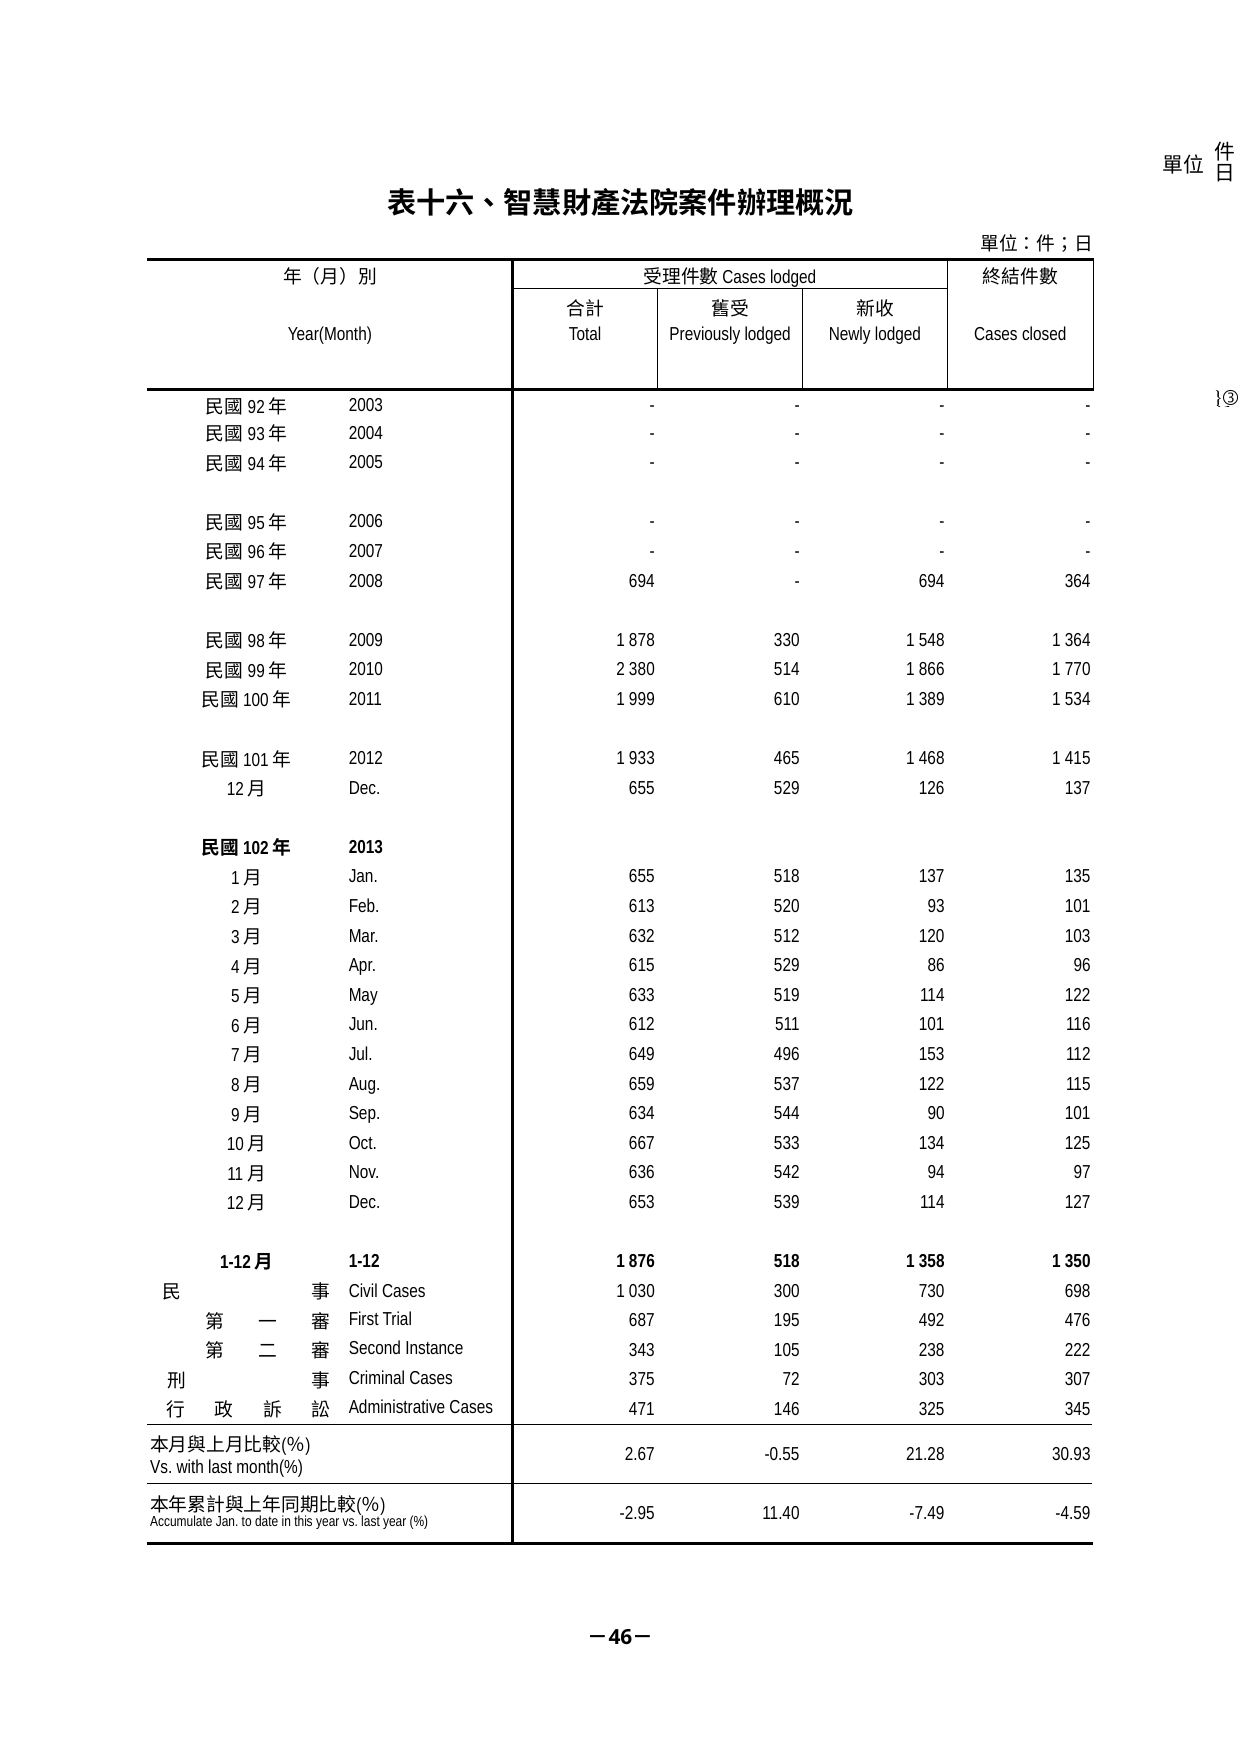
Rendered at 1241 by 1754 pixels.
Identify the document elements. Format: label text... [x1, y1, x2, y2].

table_cell - [947, 536, 1093, 566]
table_cell 533 [657, 1128, 802, 1157]
table_cell 105 [657, 1335, 802, 1364]
table_cell 2008 [346, 566, 511, 595]
table_cell [514, 477, 657, 506]
table_cell 民國101年 [147, 743, 346, 773]
table_cell [346, 802, 511, 832]
table_cell 613 [514, 891, 657, 921]
table_cell [514, 595, 657, 625]
text 件日 [1212, 141, 1240, 184]
table_cell - [657, 536, 802, 566]
table_cell 222 [947, 1335, 1093, 1364]
table_cell 632 [514, 921, 657, 950]
table_cell Nov. [346, 1157, 511, 1187]
table_cell 520 [657, 891, 802, 921]
table_cell 11.40 [657, 1484, 802, 1542]
table_cell 民國102年 [147, 832, 346, 861]
table_cell 539 [657, 1187, 802, 1216]
table_cell [802, 832, 947, 861]
table_cell 6月 [147, 1009, 346, 1039]
table_cell [346, 595, 511, 625]
table_cell 民國 92年 [147, 391, 346, 418]
table_cell Jan. [346, 861, 511, 891]
table_cell - [514, 447, 657, 477]
table_cell 114 [802, 980, 947, 1009]
table_cell 2013 [346, 832, 511, 861]
table_cell 471 [514, 1394, 657, 1423]
table_cell 101 [947, 1098, 1093, 1128]
table_cell 3月 [147, 921, 346, 950]
table_cell Jul. [346, 1039, 511, 1068]
table_cell 民國 96年 [147, 536, 346, 566]
text 單位：件；日 [148, 221, 1092, 258]
table_cell 1 933 [514, 743, 657, 773]
table_cell - [802, 391, 947, 418]
table_cell 12月 [147, 1187, 346, 1216]
table_cell 101 [947, 891, 1093, 921]
table_cell 612 [514, 1009, 657, 1039]
table_cell Sep. [346, 1098, 511, 1128]
table_cell 1 534 [947, 684, 1093, 713]
table_cell 137 [802, 861, 947, 891]
table_cell 第一審 [147, 1305, 346, 1335]
table_cell Previously lodged [658, 323, 802, 388]
table_cell [657, 832, 802, 861]
table_cell [514, 802, 657, 832]
table_cell [147, 802, 346, 832]
table_cell 514 [657, 654, 802, 684]
table_cell 合計 [514, 289, 657, 323]
table_cell 1 999 [514, 684, 657, 713]
table_cell 667 [514, 1128, 657, 1157]
table_cell 10月 [147, 1128, 346, 1157]
table_cell 375 [514, 1364, 657, 1394]
table_cell 2 380 [514, 654, 657, 684]
table_cell Civil Cases [346, 1276, 511, 1305]
table_cell May [346, 980, 511, 1009]
table_header 終結件數 [948, 261, 1093, 323]
table_cell - [657, 566, 802, 595]
table_header 年（月）別 [1215, 383, 1240, 407]
table_cell 舊受 [658, 289, 802, 323]
table_cell 2007 [346, 536, 511, 566]
table_cell Aug. [346, 1069, 511, 1098]
table_cell [346, 714, 511, 743]
table_cell 第二審 [147, 1335, 346, 1364]
table_cell 307 [947, 1364, 1093, 1394]
table_cell [802, 595, 947, 625]
table_cell [657, 714, 802, 743]
table_cell Year(Month) [147, 323, 511, 388]
table_cell 120 [802, 921, 947, 950]
table_cell - [514, 391, 657, 418]
table_cell Apr. [346, 950, 511, 980]
table_cell Second Instance [346, 1335, 511, 1364]
table_cell 542 [657, 1157, 802, 1187]
table_cell 97 [947, 1157, 1093, 1187]
table_cell [802, 802, 947, 832]
table_cell - [657, 391, 802, 418]
table_cell - [802, 447, 947, 477]
table_cell 21.28 [802, 1425, 947, 1483]
table_cell 12月 [147, 773, 346, 802]
table_cell 94 [802, 1157, 947, 1187]
table_cell 30.93 [947, 1424, 1093, 1483]
table_cell 1月 [147, 861, 346, 891]
table_cell 303 [802, 1364, 947, 1394]
table_cell 1-12月 [147, 1246, 346, 1276]
table_cell 519 [657, 980, 802, 1009]
text 表十六、智慧財產法院案件辦理概況 [1162, 173, 1212, 181]
table_cell 134 [802, 1128, 947, 1157]
table_cell [947, 802, 1093, 832]
table_cell [147, 714, 346, 743]
table_cell 544 [657, 1098, 802, 1128]
table_cell 5月 [147, 980, 346, 1009]
table_cell 610 [657, 684, 802, 713]
table_cell Administrative Cases [346, 1394, 511, 1423]
table_cell Feb. [346, 891, 511, 921]
table_cell - [514, 418, 657, 447]
table_cell 1 878 [514, 625, 657, 654]
table_cell 195 [657, 1305, 802, 1335]
table_cell Oct. [346, 1128, 511, 1157]
table_cell 1 548 [802, 625, 947, 654]
table_cell 537 [657, 1069, 802, 1098]
table_cell 135 [947, 861, 1093, 891]
table_cell 698 [947, 1276, 1093, 1305]
table_cell 122 [947, 980, 1093, 1009]
table_cell 518 [657, 1246, 802, 1276]
table_cell [147, 595, 346, 625]
table_cell 1-12 [346, 1246, 511, 1276]
table_cell [947, 714, 1093, 743]
table_cell 新收 [803, 289, 947, 323]
table_cell 96 [947, 950, 1093, 980]
table_cell 90 [802, 1098, 947, 1128]
table_cell 民事 [147, 1276, 346, 1305]
table_cell 511 [657, 1009, 802, 1039]
table_cell 512 [657, 921, 802, 950]
table_cell -2.95 [514, 1484, 657, 1542]
table_cell [947, 832, 1093, 861]
table_cell 300 [657, 1276, 802, 1305]
table_cell 民國 95年 [147, 506, 346, 536]
table_cell 496 [657, 1039, 802, 1068]
table_cell [947, 595, 1093, 625]
table_cell 1 770 [947, 654, 1093, 684]
table_cell 1 364 [947, 625, 1093, 654]
table_cell 9月 [147, 1098, 346, 1128]
table_cell - [947, 391, 1093, 418]
table_cell [514, 714, 657, 743]
table_cell 730 [802, 1276, 947, 1305]
table_cell 1 468 [802, 743, 947, 773]
table_cell 民國 94年 [147, 447, 346, 477]
table_cell 655 [514, 773, 657, 802]
table_cell 655 [514, 861, 657, 891]
table_cell 116 [947, 1009, 1093, 1039]
table_cell Jun. [346, 1009, 511, 1039]
table_cell 民國 99年 [147, 654, 346, 684]
table_cell 325 [802, 1394, 947, 1423]
table_cell 364 [947, 566, 1093, 595]
table_cell 529 [657, 773, 802, 802]
table_cell [147, 477, 346, 506]
table_cell [657, 1216, 802, 1246]
table_cell 112 [947, 1039, 1093, 1068]
table_cell 115 [947, 1069, 1093, 1098]
table_cell 民國 93年 [147, 418, 346, 447]
table_cell [514, 1216, 657, 1246]
table_cell 492 [802, 1305, 947, 1335]
table_cell 238 [802, 1335, 947, 1364]
table_cell Cases closed [948, 323, 1093, 388]
table_cell 2.67 [514, 1425, 657, 1483]
table_cell 2月 [147, 891, 346, 921]
table_cell [657, 802, 802, 832]
table_cell 民國 98年 [147, 625, 346, 654]
table_cell 687 [514, 1305, 657, 1335]
table_cell 1 030 [514, 1276, 657, 1305]
table_cell 86 [802, 950, 947, 980]
table_cell 民國 97年 [147, 566, 346, 595]
table_cell 2005 [346, 447, 511, 477]
table_cell 345 [947, 1394, 1093, 1423]
table_cell 7月 [147, 1039, 346, 1068]
table_cell -0.55 [657, 1425, 802, 1483]
table_cell 615 [514, 950, 657, 980]
table_cell 122 [802, 1069, 947, 1098]
table_cell 153 [802, 1039, 947, 1068]
table_cell 2010 [346, 654, 511, 684]
table_cell [514, 832, 657, 861]
table_cell [346, 477, 511, 506]
table_cell 476 [947, 1305, 1093, 1335]
table_cell - [657, 506, 802, 536]
table_header 年（月）別 [147, 261, 511, 323]
table_cell 653 [514, 1187, 657, 1216]
table_cell 659 [514, 1069, 657, 1098]
table_cell 103 [947, 921, 1093, 950]
table_cell 2003 [346, 391, 511, 418]
table_cell - [947, 506, 1093, 536]
table_cell [802, 477, 947, 506]
table_cell -7.49 [802, 1484, 947, 1542]
table_cell Total [514, 323, 657, 388]
table_cell 529 [657, 950, 802, 980]
table_cell 127 [947, 1187, 1093, 1216]
table_cell 1 866 [802, 654, 947, 684]
table_cell 1 415 [947, 743, 1093, 773]
table_cell -4.59 [947, 1483, 1093, 1542]
table_cell 11月 [147, 1157, 346, 1187]
table_cell 101 [802, 1009, 947, 1039]
table_cell Newly lodged [803, 323, 947, 388]
table_cell - [947, 418, 1093, 447]
table_cell [657, 595, 802, 625]
table_cell 633 [514, 980, 657, 1009]
table_cell 2009 [346, 625, 511, 654]
table_cell 636 [514, 1157, 657, 1187]
table_cell 93 [802, 891, 947, 921]
table_cell [802, 714, 947, 743]
table_cell 8月 [147, 1069, 346, 1098]
table_cell 本年累計與上年同期比較(％) Accumulate Jan. to date in this year vs. last year (%) [147, 1484, 511, 1542]
table_cell 民國100年 [147, 684, 346, 713]
table_cell 2006 [346, 506, 511, 536]
table_cell [147, 1216, 346, 1246]
table_cell Dec. [346, 1187, 511, 1216]
table_cell - [947, 447, 1093, 477]
table_cell 137 [947, 773, 1093, 802]
table_cell 465 [657, 743, 802, 773]
table_cell Criminal Cases [346, 1364, 511, 1394]
table_cell 649 [514, 1039, 657, 1068]
table_cell 4月 [147, 950, 346, 980]
table_cell 1 389 [802, 684, 947, 713]
text 單位： [1162, 148, 1212, 173]
table_cell [947, 1216, 1093, 1246]
table_cell 518 [657, 861, 802, 891]
table_cell 2012 [346, 743, 511, 773]
table_cell First Trial [346, 1305, 511, 1335]
table_cell - [802, 418, 947, 447]
table_cell - [657, 418, 802, 447]
table_cell 114 [802, 1187, 947, 1216]
table_cell [657, 477, 802, 506]
table_cell 本月與上月比較(％) Vs. with last month(%) [147, 1425, 511, 1483]
table_cell 1 358 [802, 1246, 947, 1276]
table_cell Dec. [346, 773, 511, 802]
table_cell 694 [802, 566, 947, 595]
table_cell - [657, 447, 802, 477]
table_cell 72 [657, 1364, 802, 1394]
table_cell 634 [514, 1098, 657, 1128]
table_cell 刑事 [147, 1364, 346, 1394]
table_cell - [802, 536, 947, 566]
table_cell 行政訴訟 [147, 1394, 346, 1423]
table_cell [802, 1216, 947, 1246]
table_cell 1 350 [947, 1246, 1093, 1276]
table_cell 694 [514, 566, 657, 595]
table_cell 125 [947, 1128, 1093, 1157]
table_cell 126 [802, 773, 947, 802]
table_cell 343 [514, 1335, 657, 1364]
table_cell 146 [657, 1394, 802, 1423]
table_cell 2004 [346, 418, 511, 447]
text 表十六、智慧財產法院案件辦理概況 [148, 183, 1092, 221]
table_cell - [802, 506, 947, 536]
text 表十六、智慧財產法院案件辦理概況 [1162, 141, 1212, 148]
table_cell [346, 1216, 511, 1246]
table_cell 1 876 [514, 1246, 657, 1276]
table_cell - [514, 506, 657, 536]
table_cell 330 [657, 625, 802, 654]
table_cell 2011 [346, 684, 511, 713]
table_header 受理件數Cases lodged [514, 261, 947, 288]
table_cell [947, 477, 1093, 506]
table_cell Mar. [346, 921, 511, 950]
table_cell - [514, 536, 657, 566]
